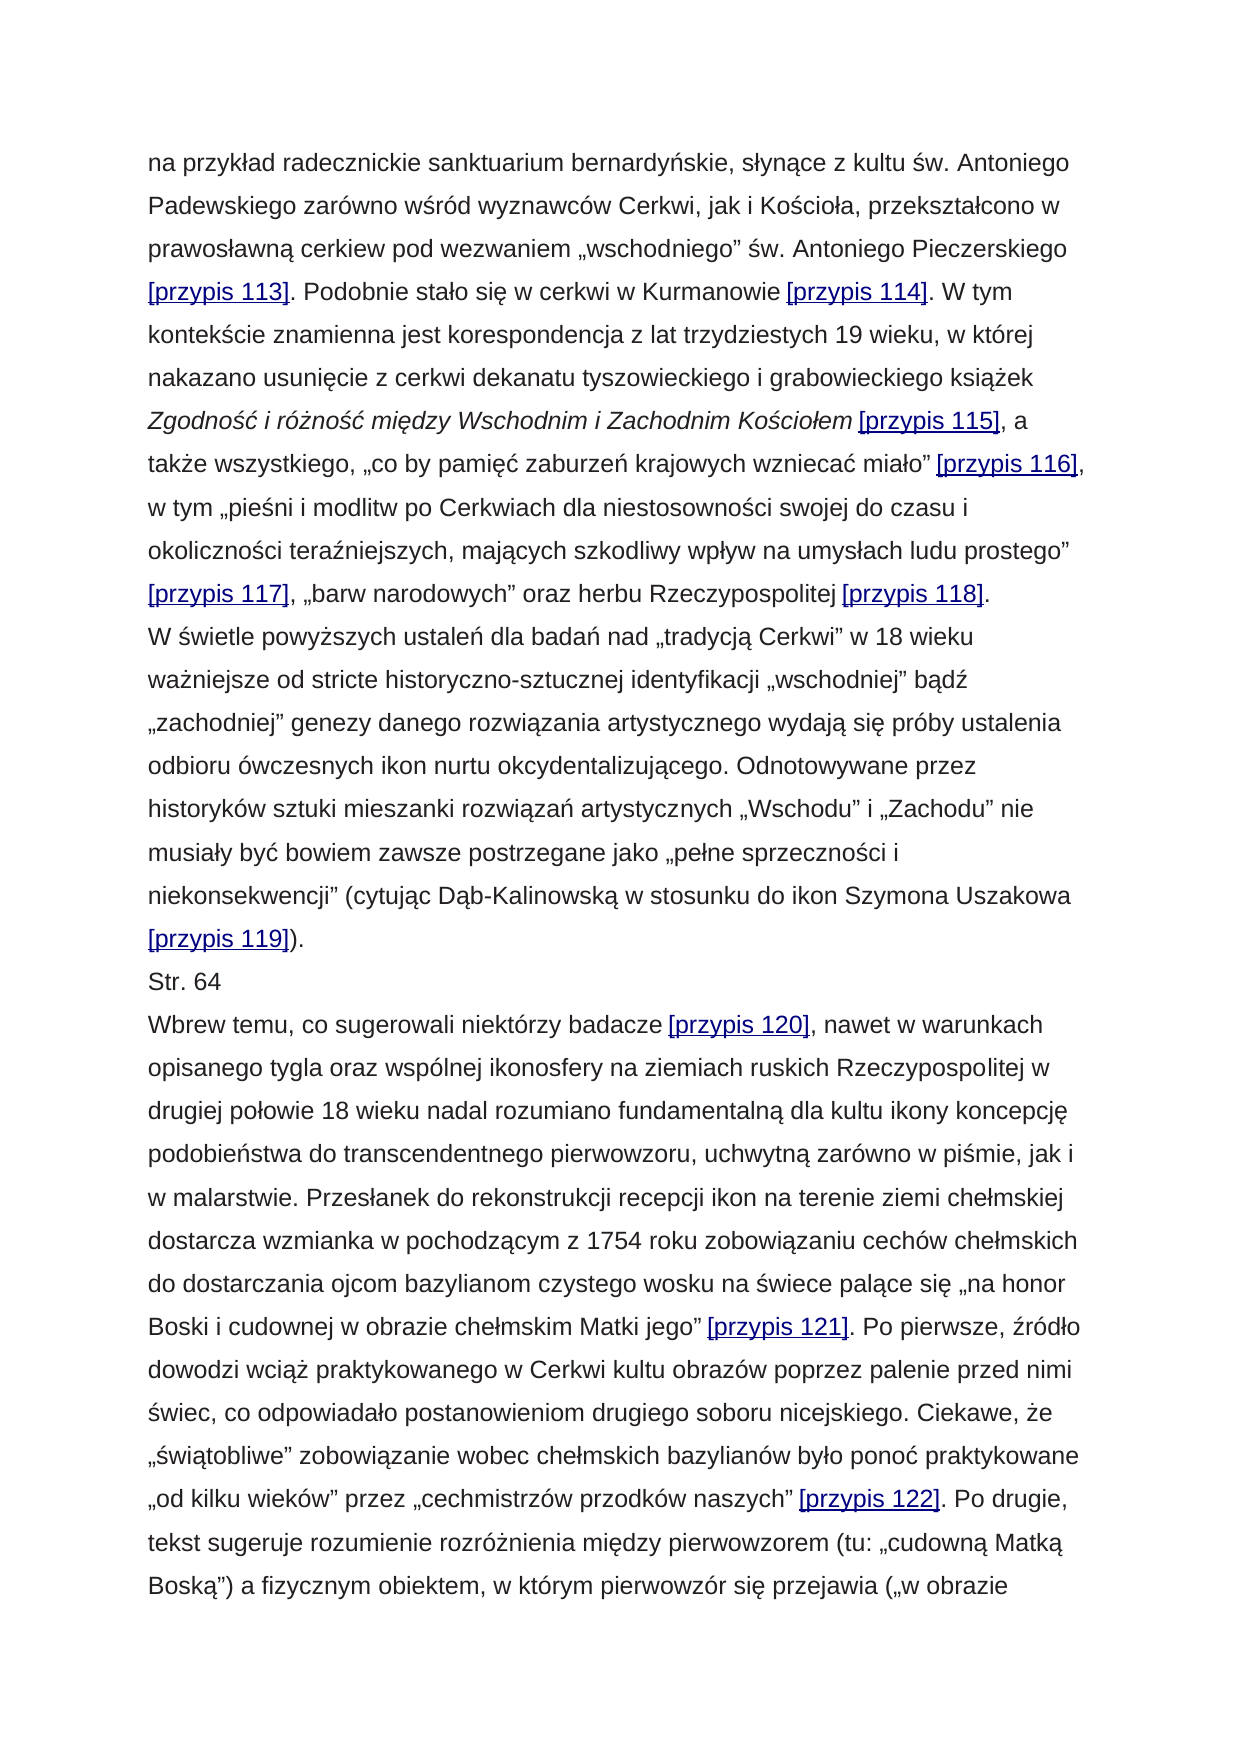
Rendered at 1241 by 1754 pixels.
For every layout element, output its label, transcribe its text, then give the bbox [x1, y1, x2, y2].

text W świetle powyższych ustaleń dla badań nad „tradycją Cerkwi” w 18 wieku ważniejsze od stricte historyczno-sztucznej identyfikacji „wschodniej” bądź „zachodniej” genezy danego rozwiązania artystycznego wydają się próby ustalenia odbioru ówczesnych ikon nurtu okcydentalizującego. Odnotowywane przez historyków sztuki mieszanki rozwiązań artystycz­nych „Wschodu” i „Zachodu” nie musiały być bowiem zawsze postrzegane jako „pełne sprzeczności i niekonsekwencji” (cytując Dąb-Kalinowską w stosunku do ikon Szymona Uszakowa [przypis 119]). [148, 622, 1093, 953]
text na przykład radecznickie sanktuarium bernardyńskie, słynące z kultu św. Antoniego Padewskiego zarówno wśród wyznawców Cerkwi, jak i Kościoła, przekształcono w prawosławną cerkiew pod wezwaniem „wschod­niego” św. Antoniego Pieczerskiego [przypis 113]. Podobnie stało się w cerkwi w Kurmanowie [przypis 114]. W tym kontekście znamienna jest korespondencja z lat trzydziestych 19 wieku, w której nakazano usunięcie z cerkwi dekanatu tyszowieckiego i grabowieckiego książek Zgodność i różność między Wschodnim i Zachodnim Kościołem [przypis 115], a także wszystkiego, „co by pamięć zaburzeń krajowych wzniecać miało” [przypis 116], w tym „pieśni i modlitw po Cerkwiach dla niestosowności swojej do czasu i okoliczności teraźniejszych, mających szkodliwy wpływ na umysłach ludu prostego” [przypis 117], „barw narodowych” oraz herbu Rzeczypospolitej [przypis 118]. [148, 148, 1093, 608]
text Wbrew temu, co sugerowali niektórzy badacze [przypis 120], nawet w warunkach opisanego tygla oraz wspólnej ikonosfery na ziemiach ruskich Rzeczypospo­litej w drugiej połowie 18 wieku nadal rozumiano fundamentalną dla kultu ikony koncepcję podobieństwa do transcendentnego pierwowzoru, uchwytną zarówno w piśmie, jak i w malarstwie. Przesłanek do rekonstrukcji recepcji ikon na terenie ziemi chełmskiej dostarcza wzmianka w pochodzącym z 1754 roku zobowiązaniu cechów chełmskich do dostarczania ojcom bazy­lianom czystego wosku na świece palące się „na honor Boski i cudownej w obrazie chełmskim Matki jego” [przypis 121]. Po pierwsze, źródło dowodzi wciąż praktykowanego w Cerkwi kultu obrazów poprzez palenie przed nimi świec, co odpowiadało postanowieniom drugiego soboru nicejskiego. Ciekawe, że „świątobliwe” zobowiązanie wobec chełmskich bazylianów było ponoć praktykowane „od kilku wieków” przez „cechmistrzów przodków naszych” [przypis 122]. Po drugie, tekst sugeruje rozumienie rozróżnienia między pierwowzorem (tu: „cudowną Matką Boską”) a fizycznym obiektem, w którym pierwowzór się przejawia („w obrazie [148, 1010, 1093, 1599]
text Str. 64 [148, 967, 1093, 996]
